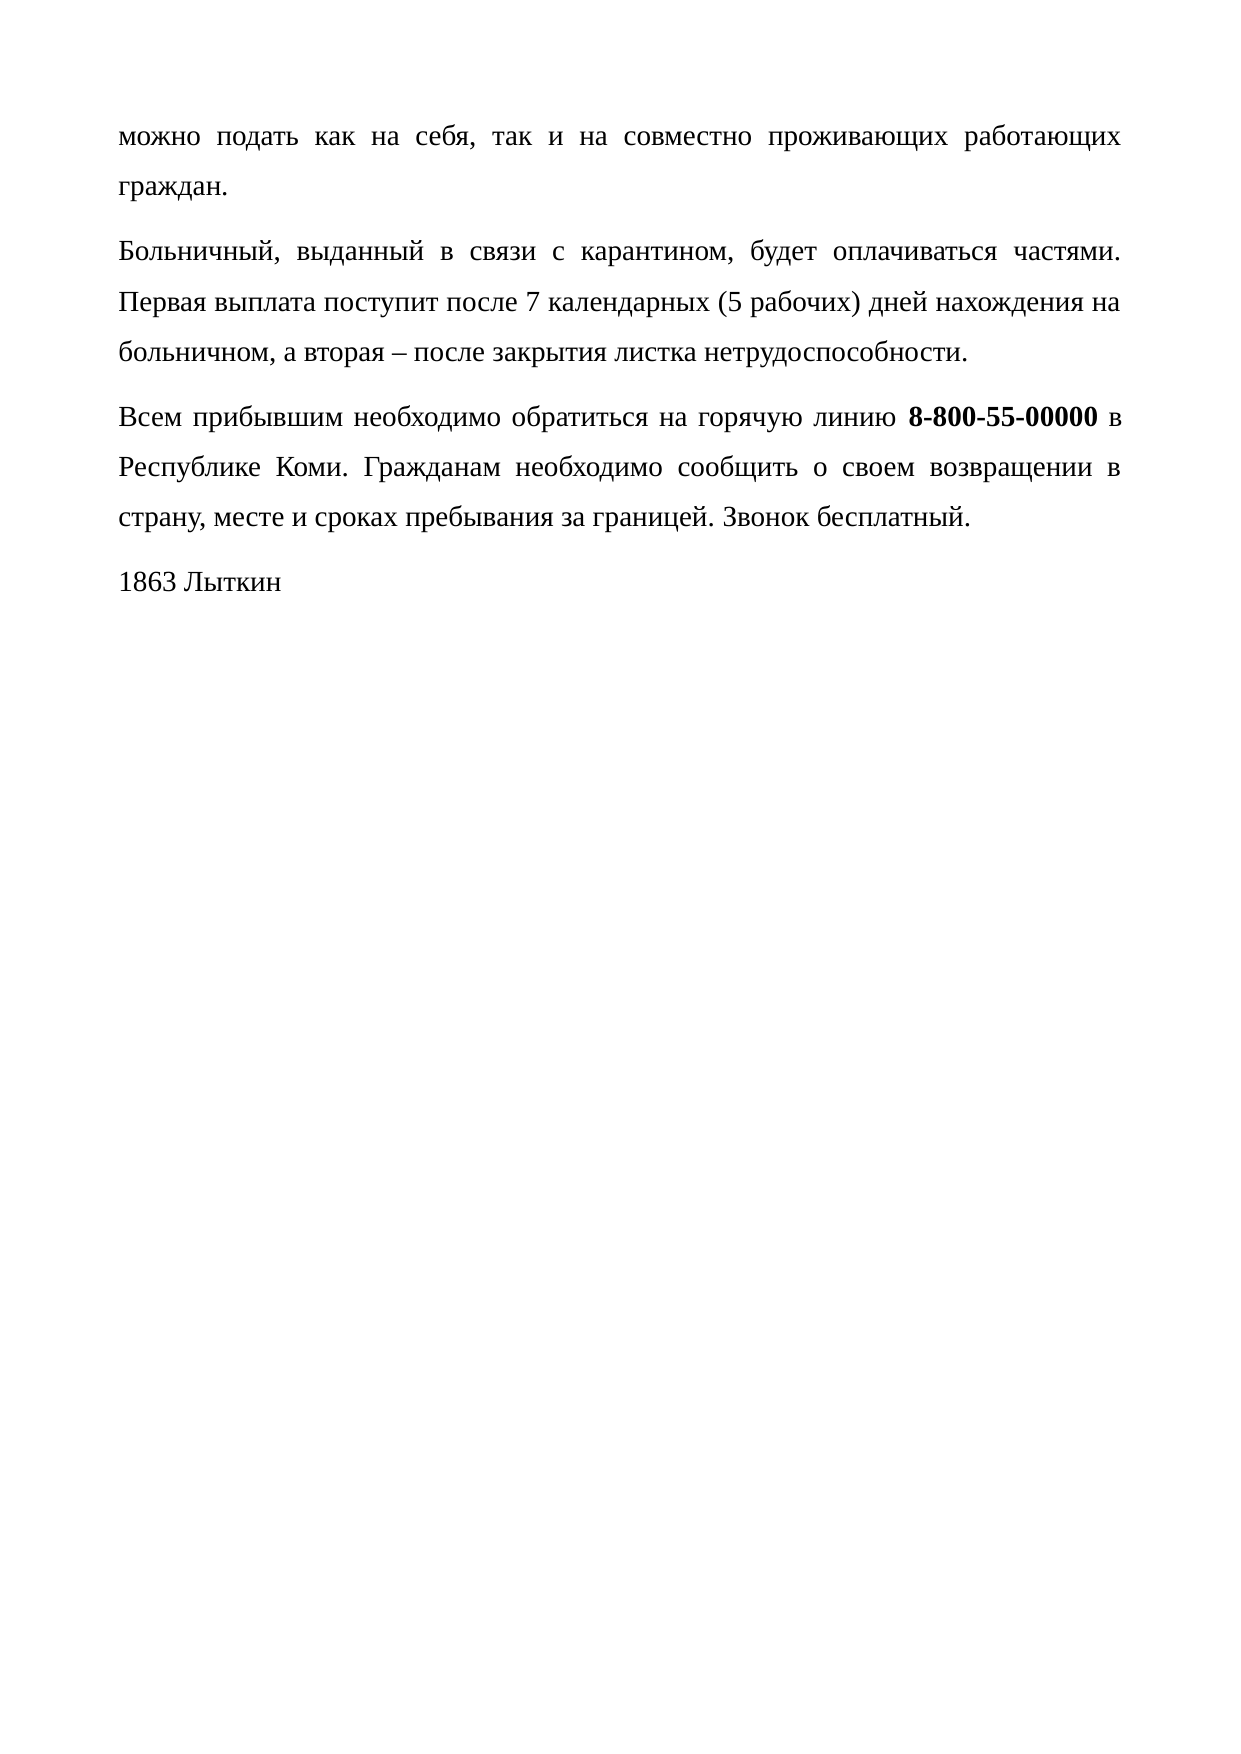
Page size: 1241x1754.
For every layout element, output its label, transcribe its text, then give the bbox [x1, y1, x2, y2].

text можно подать как на себя, так и на совместно проживающих работающих граждан. [118, 118, 1122, 202]
text Всем прибывшим необходимо обратиться на горячую линию 8-800-55-00000 в Республике Коми. Гражданам необходимо сообщить о своем возвращении в страну, месте и сроках пребывания за границей. Звонок бесплатный. [118, 399, 1122, 533]
text Больничный, выданный в связи с карантином, будет оплачиваться частями. Первая выплата поступит после 7 календарных (5 рабочих) дней нахождения на больничном, а вторая – после закрытия листка нетрудоспособности. [118, 233, 1122, 367]
text 1863 Лыткин [118, 564, 1122, 598]
